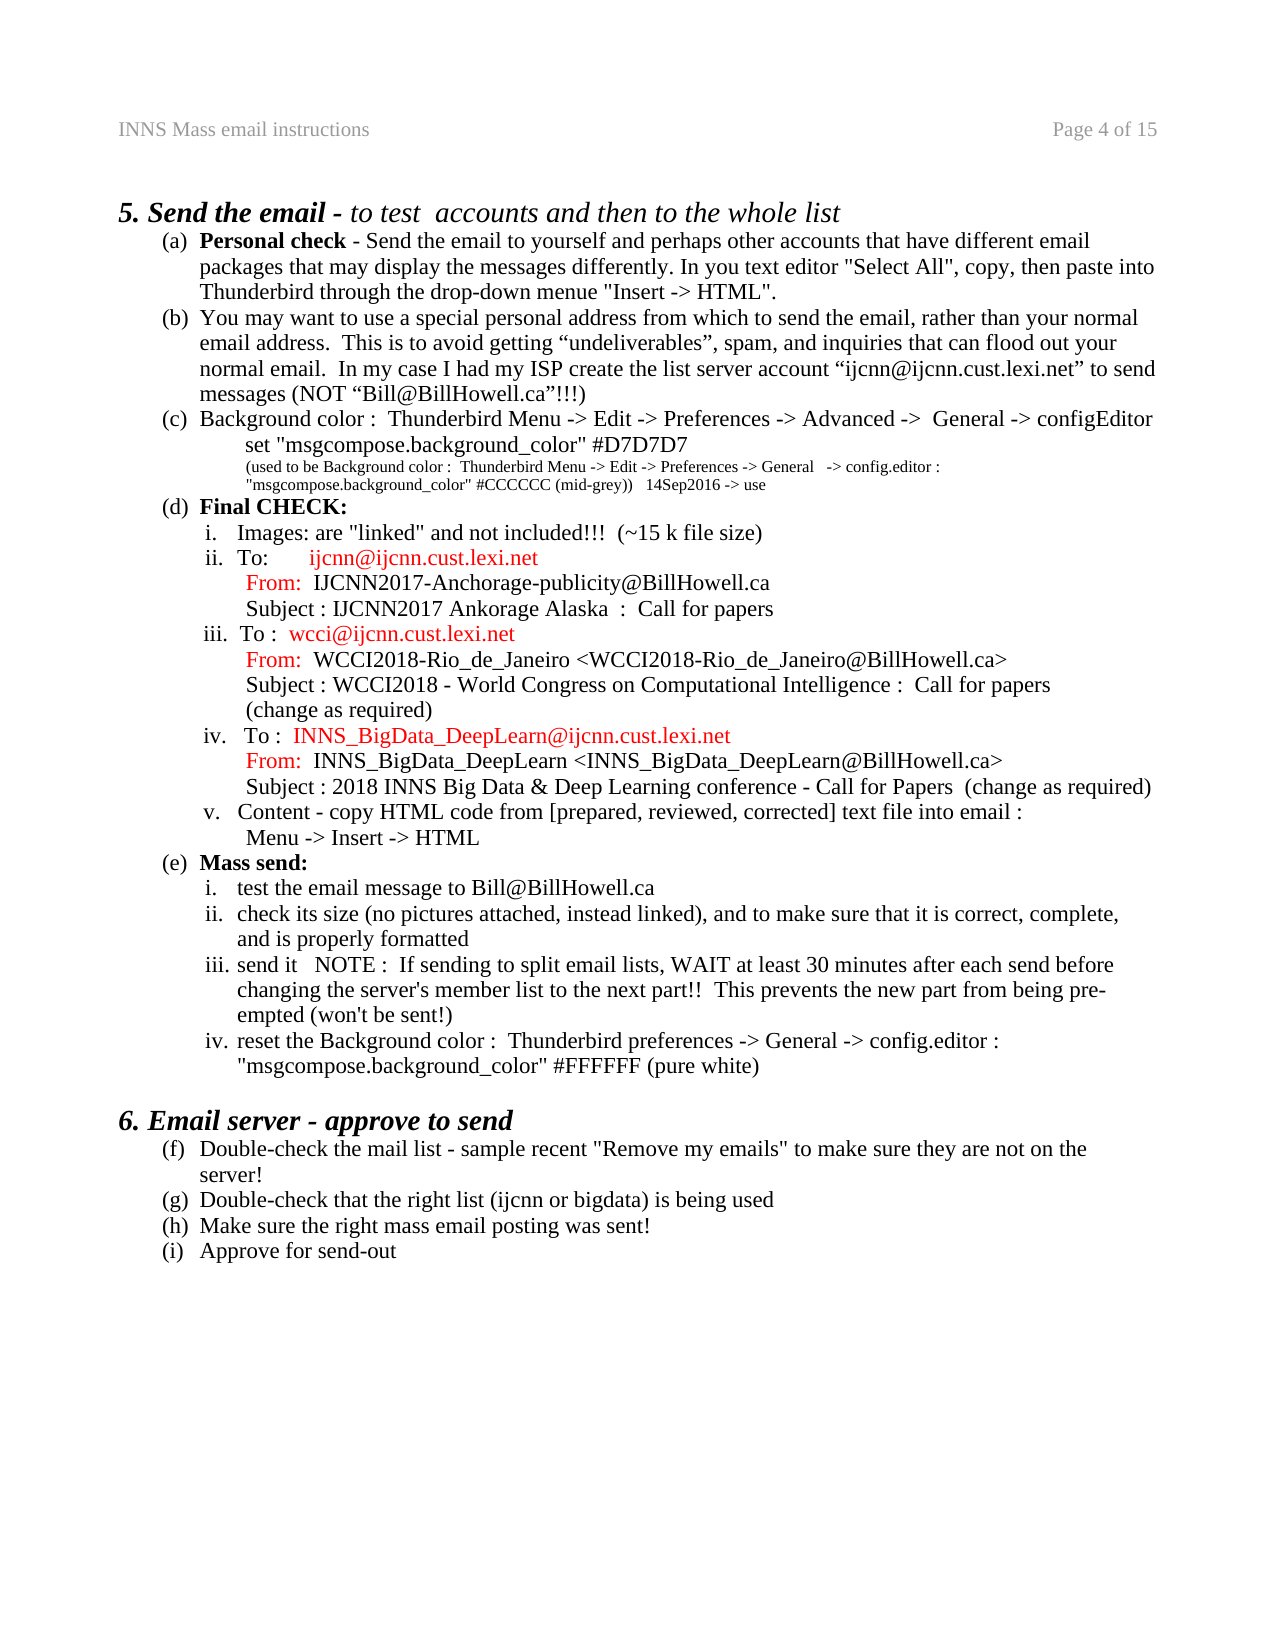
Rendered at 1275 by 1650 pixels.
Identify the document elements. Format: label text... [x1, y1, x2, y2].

text From: IJCNN2017-Anchorage-publicity@BillHowell.ca [246, 570, 1157, 596]
text v. Content - copy HTML code from [prepared, reviewed, corrected] text file into email : [203, 799, 1157, 824]
list Background color : Thunderbird Menu -> Edit -> Preferences -> Advanced -> General -> configEditor [162, 406, 1157, 432]
list To: ijcnn@ijcnn.cust.lexi.net [199, 545, 1157, 570]
text From: INNS_BigData_DeepLearn <INNS_BigData_DeepLearn@BillHowell.ca> [203, 748, 1157, 774]
list check its size (no pictures attached, instead linked), and to make sure that it is correct, complete, and is properly formatted [199, 901, 1157, 952]
text Menu -> Insert -> HTML [203, 824, 1157, 850]
list Personal check - Send the email to yourself and perhaps other accounts that have different email packages that may display the messages differently. In you text editor "Select All", copy, then paste into Thunderbird through the drop-down menue "Insert -> HTML". [162, 228, 1157, 305]
text iii. To : wcci@ijcnn.cust.lexi.net [203, 621, 1157, 647]
list reset the Background color : Thunderbird preferences -> General -> config.editor : "msgcompose.background_color" #FFFFFF (pure white) [199, 1028, 1157, 1079]
text set "msgcompose.background_color" #D7D7D7 [245, 432, 1157, 457]
list Make sure the right mass email posting was sent! [162, 1213, 1157, 1238]
list Final CHECK: [162, 494, 1157, 519]
subtitle 6. Email server - approve to send [118, 1104, 1157, 1136]
text Subject : WCCI2018 - World Congress on Computational Intelligence : Call for papers (change as required) [246, 672, 1157, 723]
list test the email message to Bill@BillHowell.ca [199, 875, 1157, 901]
list You may want to use a special personal address from which to send the email, rather than your normal email address. This is to avoid getting “undeliverables”, spam, and inquiries that can flood out your normal email. In my case I had my ISP create the list server account “ijcnn@ijcnn.cust.lexi.net” to send messages (NOT “Bill@BillHowell.ca”!!!) [162, 305, 1157, 406]
text (used to be Background color : Thunderbird Menu -> Edit -> Preferences -> General -> config.editor : "msgcompose.background_color" #CCCCCC (mid-grey)) 14Sep2016 -> use [246, 457, 1157, 494]
list Double-check that the right list (ijcnn or bigdata) is being used [162, 1187, 1157, 1213]
list send it NOTE : If sending to split email lists, WAIT at least 30 minutes after each send before changing the server's member list to the next part!! This prevents the new part from being pre-empted (won't be sent!) [199, 952, 1157, 1028]
list Images: are "linked" and not included!!! (~15 k file size) [199, 519, 1157, 545]
text Subject : IJCNN2017 Ankorage Alaska : Call for papers [246, 596, 1157, 621]
list Double-check the mail list - sample recent "Remove my emails" to make sure they are not on the server! [162, 1136, 1157, 1187]
subtitle 5. Send the email - to test accounts and then to the whole list [118, 196, 1157, 228]
list Approve for send-out [162, 1238, 1157, 1263]
text From: WCCI2018-Rio_de_Janeiro <WCCI2018-Rio_de_Janeiro@BillHowell.ca> [203, 647, 1157, 672]
text iv. To : INNS_BigData_DeepLearn@ijcnn.cust.lexi.net [203, 723, 1157, 748]
list Mass send: [162, 850, 1157, 875]
text Subject : 2018 INNS Big Data & Deep Learning conference - Call for Papers (change as required) [246, 774, 1157, 799]
